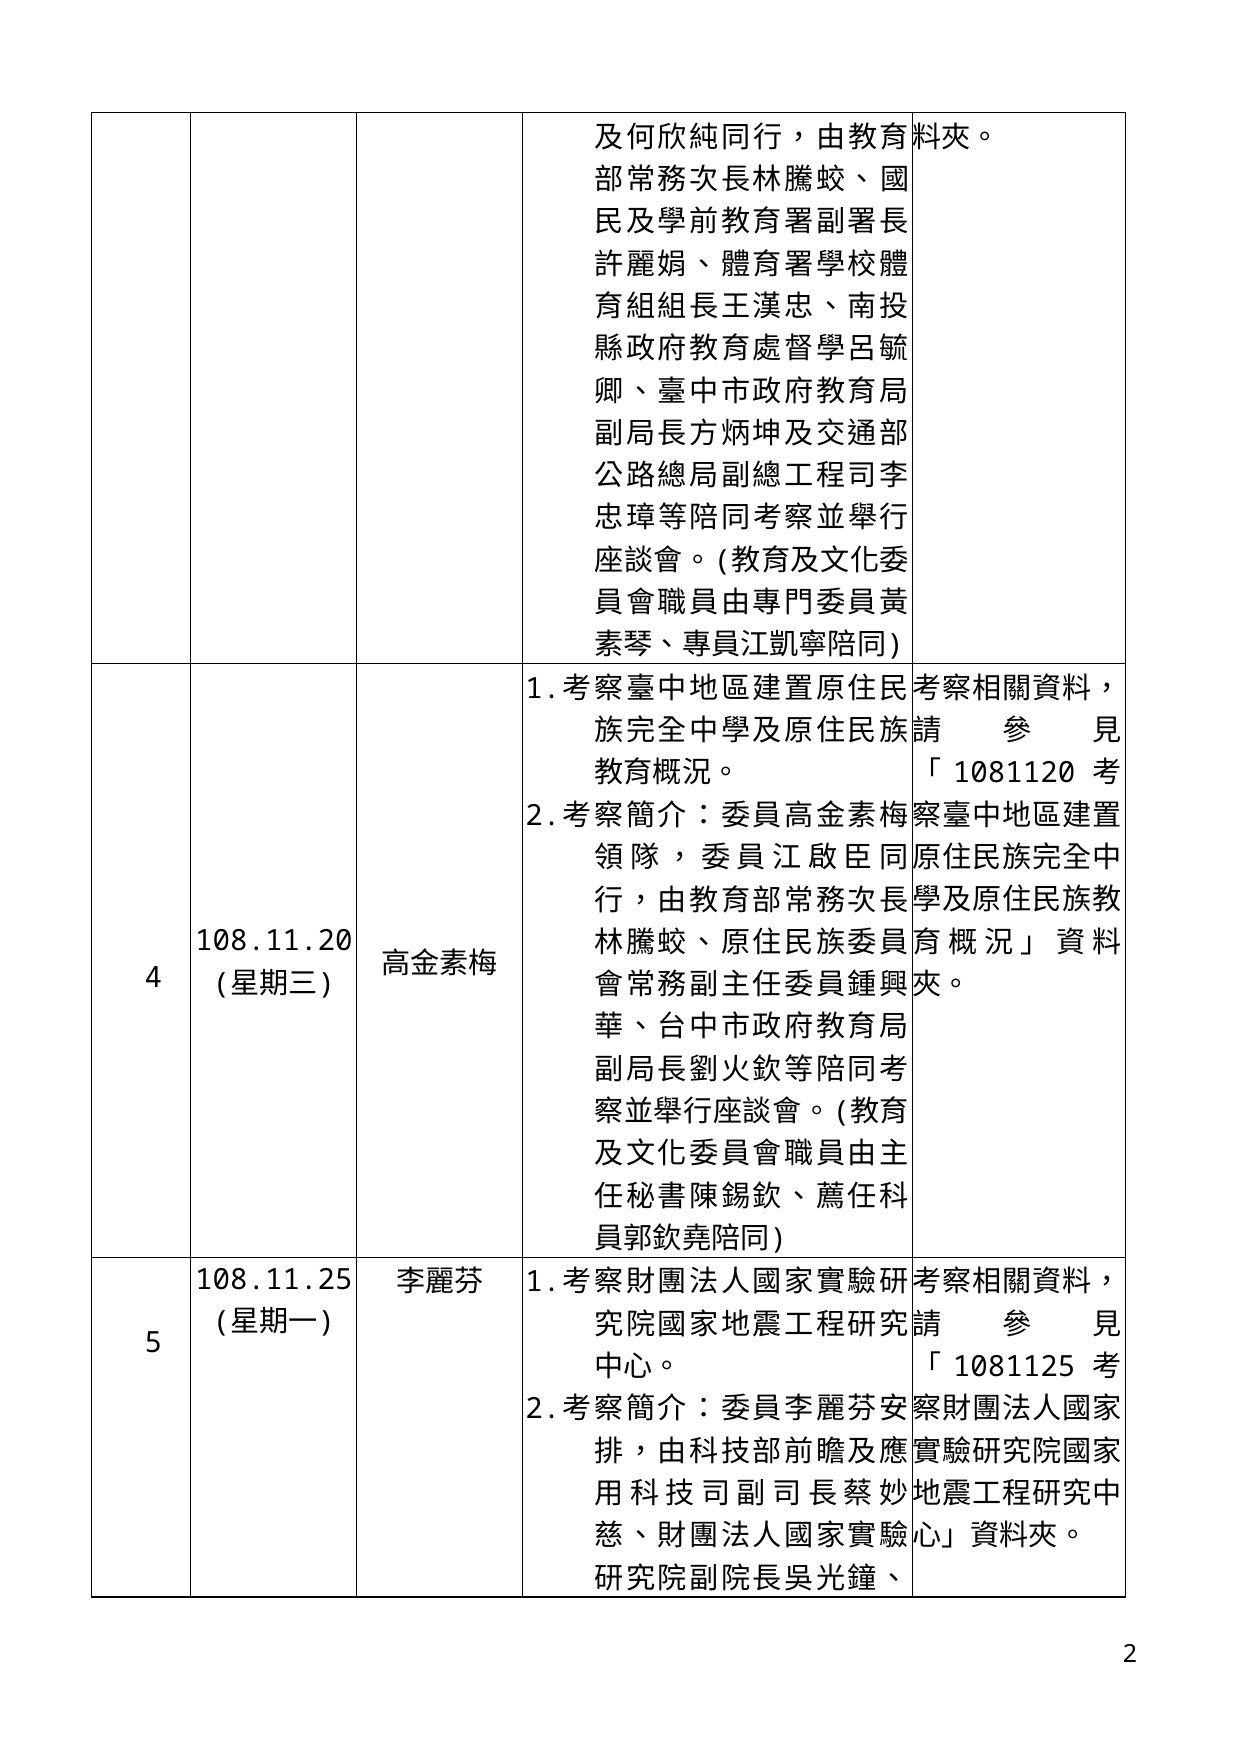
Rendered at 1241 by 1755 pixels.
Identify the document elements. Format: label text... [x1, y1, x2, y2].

table_cell [92, 113, 190, 663]
table_cell [92, 1258, 190, 1596]
table_cell [191, 113, 356, 663]
table_cell 考察相關資料，請參見「1081120考察臺中地區建置原住民族完全中學及原住民族教育概況」資料夾。 [913, 664, 1125, 1257]
table_cell 料夾。 [913, 113, 1125, 663]
table_cell 108.11.25 (星期一) [191, 1258, 356, 1596]
table_cell 考察相關資料，請參見「1081125考察財團法人國家實驗研究院國家地震工程研究中心」資料夾。 [913, 1258, 1125, 1596]
table_cell 考察臺中地區建置原住民族完全中學及原住民族教育概況。 考察簡介：委員高金素梅領隊，委員江啟臣同行，由教育部常務次長林騰蛟、原住民族委員會常務副主任委員鍾興華、台中市政府教育局副局長劉火欽等陪同考察並舉行座談會。(教育及文化委員會職員由主任秘書陳錫欽、薦任科員郭欽堯陪同) [523, 664, 912, 1257]
table_cell 考察財團法人國家實驗研究院國家地震工程研究中心。 考察簡介：委員李麗芬安排，由科技部前瞻及應用科技司副司長蔡妙慈、財團法人國家實驗研究院副院長吳光鐘、 [523, 1258, 912, 1596]
table_cell [357, 113, 522, 663]
table_cell 及何欣純同行，由教育部常務次長林騰蛟、國民及學前教育署副署長許麗娟、體育署學校體育組組長王漢忠、南投縣政府教育處督學呂毓卿、臺中市政府教育局副局長方炳坤及交通部公路總局副總工程司李忠璋等陪同考察並舉行座談會。(教育及文化委員會職員由專門委員黃素琴、專員江凱寧陪同) [523, 113, 912, 663]
table_cell 108.11.20 (星期三) [191, 664, 356, 1257]
table_cell 高金素梅 [357, 664, 522, 1257]
table_cell [92, 664, 190, 1257]
table_cell 李麗芬 [357, 1258, 522, 1596]
